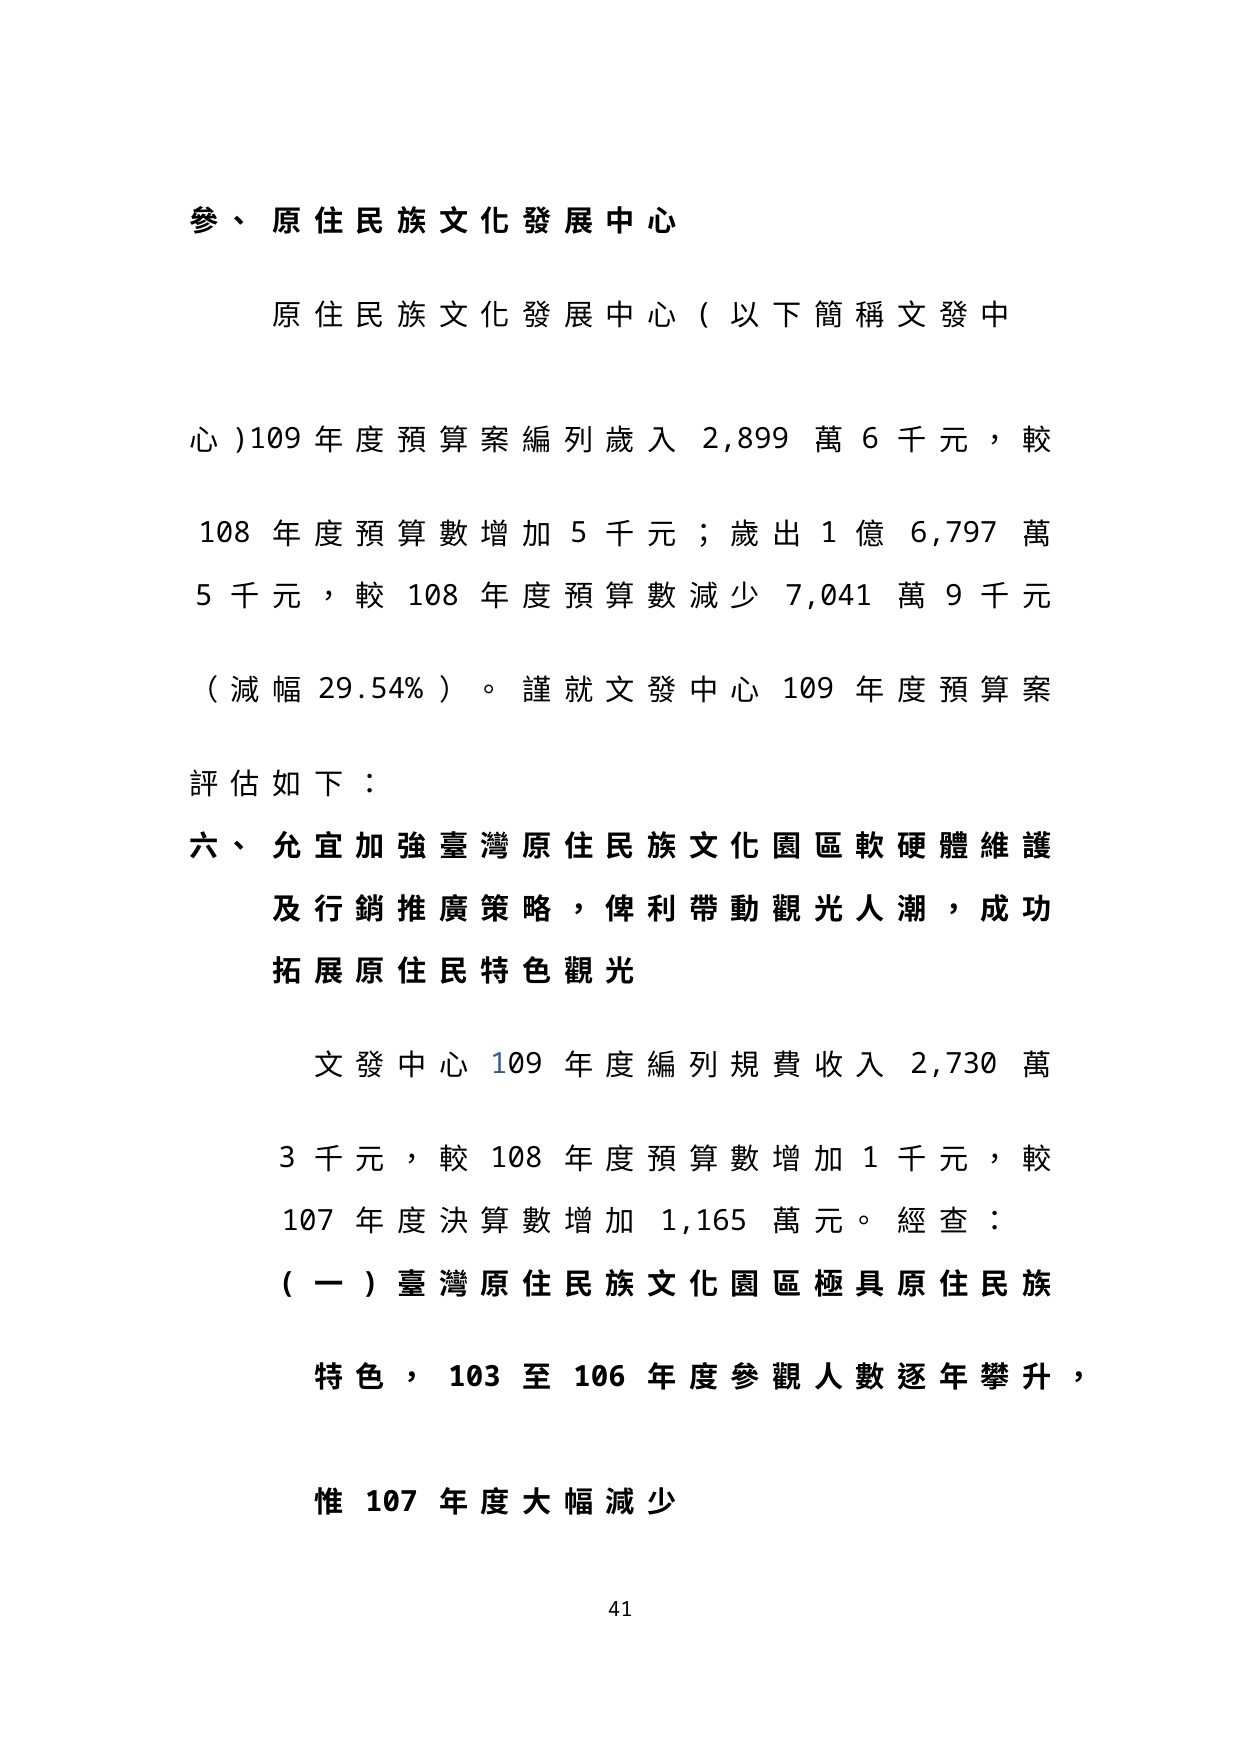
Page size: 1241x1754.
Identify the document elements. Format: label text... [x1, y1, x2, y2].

text 原住民族文化發展中心(以下簡稱文發中心)109年度預算案編列歲入2,899萬6千元，較108年度預算數增加5千元；歲出1億6,797萬5千元，較108年度預算數減少7,041萬9千元（減幅29.54%）。謹就文發中心109年度預算案評估如下： [183, 240, 1058, 802]
text 六、允宜加強臺灣原住民族文化園區軟硬體維護及行銷推廣策略，俾利帶動觀光人潮，成功拓展原住民特色觀光 [183, 802, 1058, 990]
text 參、原住民族文化發展中心 [183, 177, 1058, 240]
text 文發中心109年度編列規費收入2,730萬3千元，較108年度預算數增加1千元，較107年度決算數增加1,165萬元。經查： [242, 990, 1058, 1240]
text (一)臺灣原住民族文化園區極具原住民族特色，103至106年度參觀人數逐年攀升，惟107年度大幅減少 [242, 1240, 1058, 1552]
